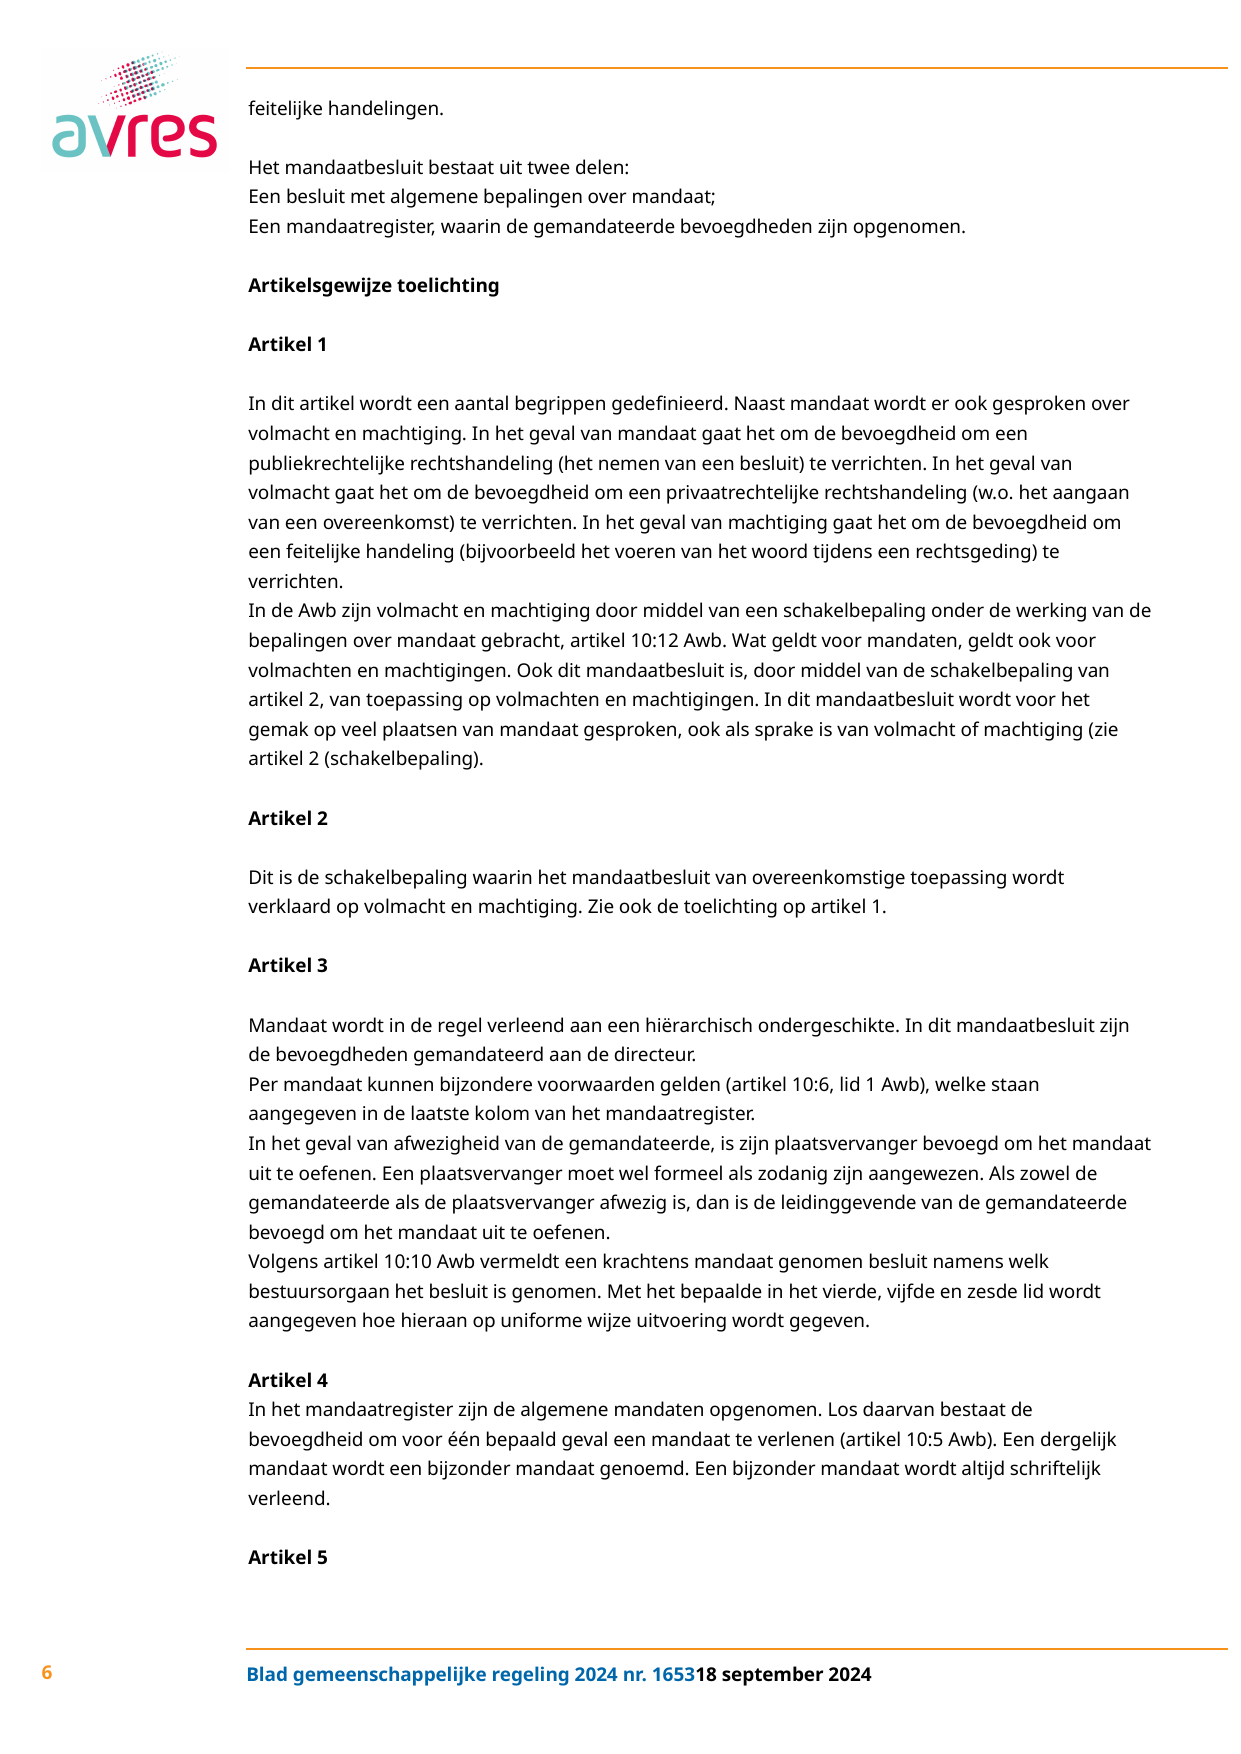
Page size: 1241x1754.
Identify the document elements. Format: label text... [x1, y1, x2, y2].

text In dit artikel wordt een aantal begrippen gedefinieerd. Naast mandaat wordt er ook gesproken over volmacht en machtiging. In het geval van mandaat gaat het om de bevoegdheid om een publiekrechtelijke rechtshandeling (het nemen van een besluit) te verrichten. In het geval van volmacht gaat het om de bevoegdheid om een privaatrechtelijke rechtshandeling (w.o. het aangaan van een overeenkomst) te verrichten. In het geval van machtiging gaat het om de bevoegdheid om een feitelijke handeling (bijvoorbeeld het voeren van het woord tijdens een rechtsgeding) te verrichten. [248, 391, 1152, 594]
text Volgens artikel 10:10 Awb vermeldt een krachtens mandaat genomen besluit namens welk bestuursorgaan het besluit is genomen. Met het bepaalde in het vierde, vijfde en zesde lid wordt aangegeven hoe hieraan op uniforme wijze uitvoering wordt gegeven. [248, 1248, 1152, 1333]
text Artikel 3 [248, 953, 1152, 978]
text Mandaat wordt in de regel verleend aan een hiërarchisch ondergeschikte. In dit mandaatbesluit zijn de bevoegdheden gemandateerd aan de directeur. [248, 1012, 1152, 1067]
text Artikel 4 [248, 1367, 1152, 1393]
text Een mandaatregister, waarin de gemandateerde bevoegdheden zijn opgenomen. [248, 213, 1152, 239]
text In het mandaatregister zijn de algemene mandaten opgenomen. Los daarvan bestaat de bevoegdheid om voor één bepaald geval een mandaat te verlenen (artikel 10:5 Awb). Een dergelijk mandaat wordt een bijzonder mandaat genoemd. Een bijzonder mandaat wordt altijd schriftelijk verleend. [248, 1396, 1152, 1511]
text Artikelsgewijze toelichting [248, 272, 1152, 298]
text Artikel 1 [248, 331, 1152, 357]
text Artikel 5 [248, 1544, 1152, 1570]
text Per mandaat kunnen bijzondere voorwaarden gelden (artikel 10:6, lid 1 Awb), welke staan aangegeven in de laatste kolom van het mandaatregister. [248, 1071, 1152, 1126]
picture [41, 47, 231, 172]
text Dit is de schakelbepaling waarin het mandaatbesluit van overeenkomstige toepassing wordt verklaard op volmacht en machtiging. Zie ook de toelichting op artikel 1. [248, 864, 1152, 919]
text Een besluit met algemene bepalingen over mandaat; [248, 183, 1152, 209]
text In de Awb zijn volmacht en machtiging door middel van een schakelbepaling onder de werking van de bepalingen over mandaat gebracht, artikel 10:12 Awb. Wat geldt voor mandaten, geldt ook voor volmachten en machtigingen. Ook dit mandaatbesluit is, door middel van de schakelbepaling van artikel 2, van toepassing op volmachten en machtigingen. In dit mandaatbesluit wordt voor het gemak op veel plaatsen van mandaat gesproken, ook als sprake is van volmacht of machtiging (zie artikel 2 (schakelbepaling). [248, 598, 1152, 771]
text In het geval van afwezigheid van de gemandateerde, is zijn plaatsvervanger bevoegd om het mandaat uit te oefenen. Een plaatsvervanger moet wel formeel als zodanig zijn aangewezen. Als zowel de gemandateerde als de plaatsvervanger afwezig is, dan is de leidinggevende van de gemandateerde bevoegd om het mandaat uit te oefenen. [248, 1130, 1152, 1245]
text feitelijke handelingen. [248, 95, 1152, 121]
text Artikel 2 [248, 805, 1152, 831]
text Het mandaatbesluit bestaat uit twee delen: [248, 154, 1152, 180]
